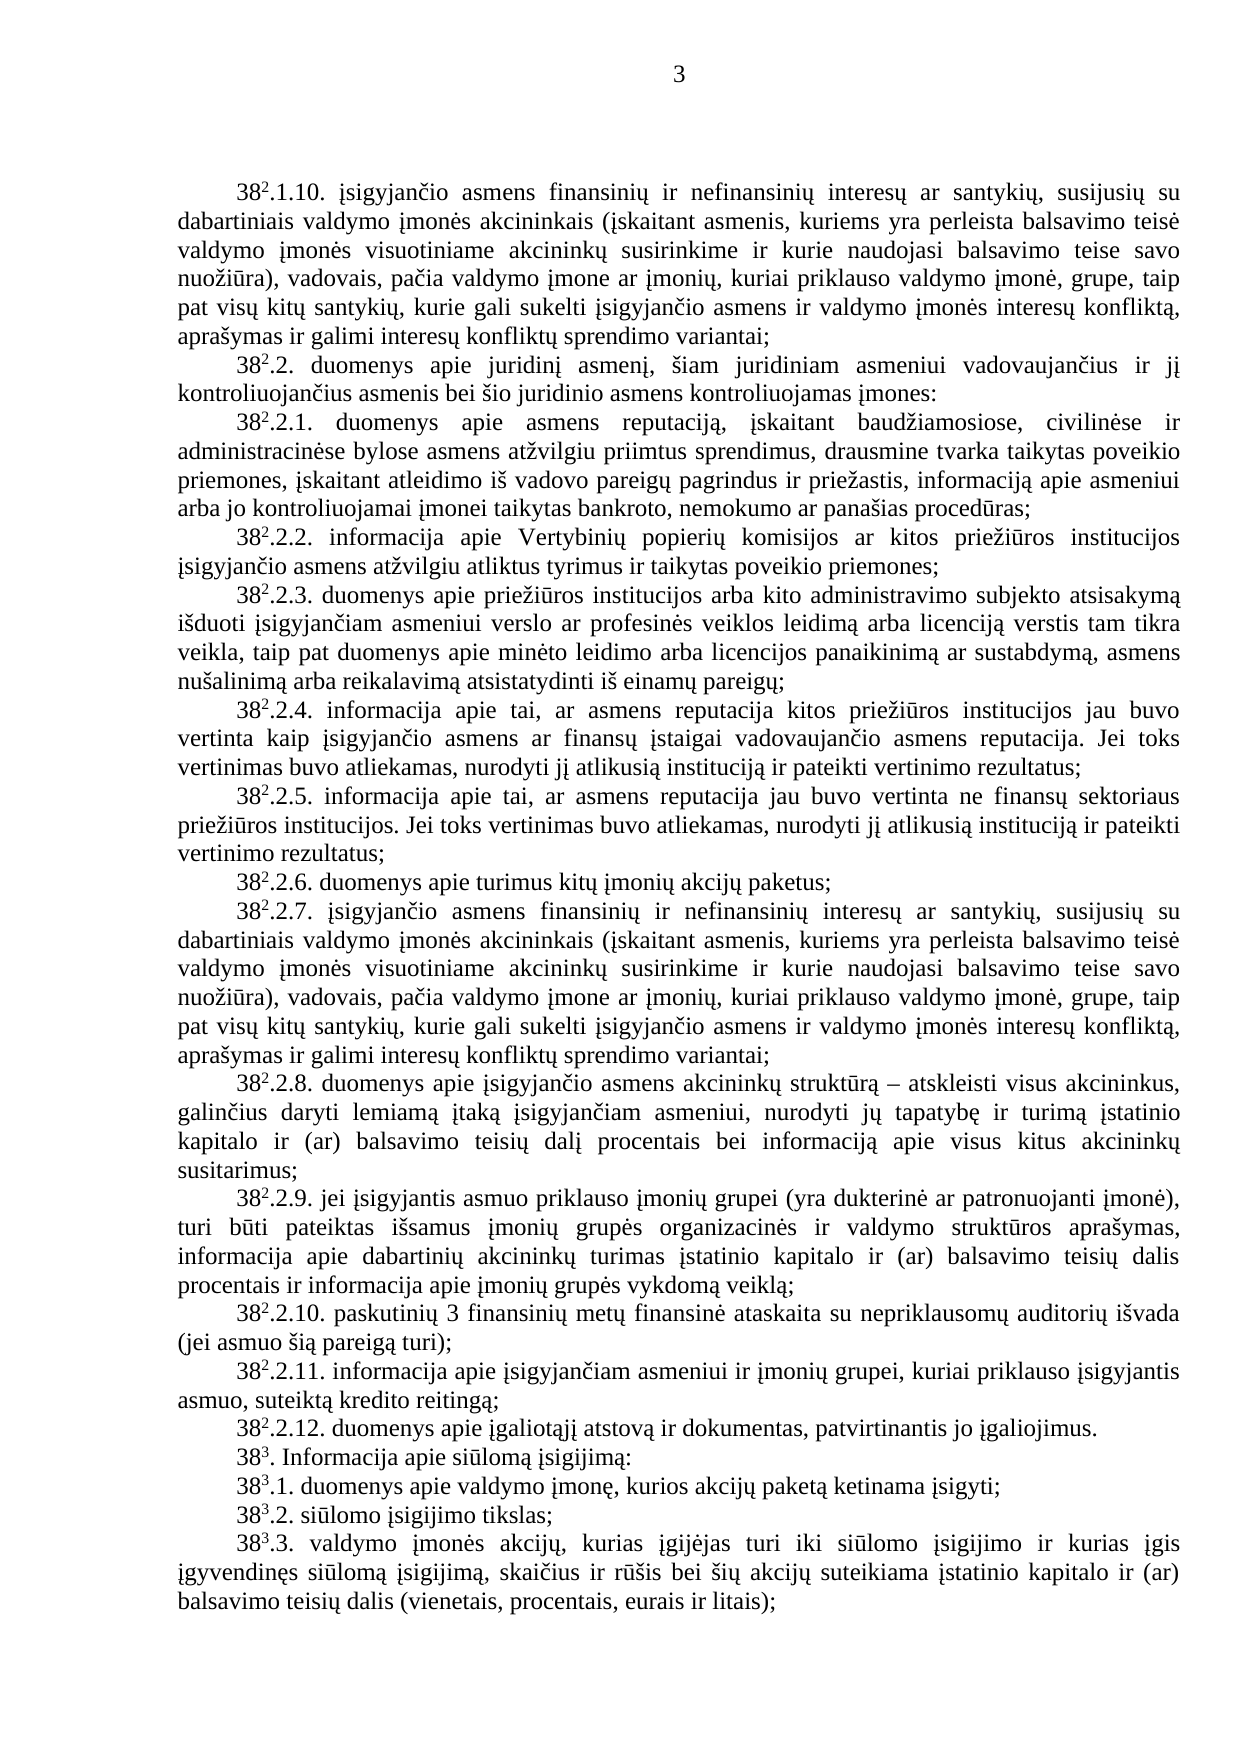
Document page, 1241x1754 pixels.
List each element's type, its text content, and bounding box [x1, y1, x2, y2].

text 382.2.2. informacija apie Vertybinių popierių komisijos ar kitos priežiūros institucijos įsigyjančio asmens atžvilgiu atliktus tyrimus ir taikytas poveikio priemones; [177, 522, 1181, 580]
text 382.2.8. duomenys apie įsigyjančio asmens akcininkų struktūrą – atskleisti visus akcininkus, galinčius daryti lemiamą įtaką įsigyjančiam asmeniui, nurodyti jų tapatybę ir turimą įstatinio kapitalo ir (ar) balsavimo teisių dalį procentais bei informaciją apie visus kitus akcininkų susitarimus; [177, 1068, 1181, 1183]
text 382.2.1. duomenys apie asmens reputaciją, įskaitant baudžiamosiose, civilinėse ir administracinėse bylose asmens atžvilgiu priimtus sprendimus, drausmine tvarka taikytas poveikio priemones, įskaitant atleidimo iš vadovo pareigų pagrindus ir priežastis, informaciją apie asmeniui arba jo kontroliuojamai įmonei taikytas bankroto, nemokumo ar panašias procedūras; [177, 407, 1181, 522]
text 383.2. siūlomo įsigijimo tikslas; [177, 1500, 1181, 1528]
text 383.3. valdymo įmonės akcijų, kurias įgijėjas turi iki siūlomo įsigijimo ir kurias įgis įgyvendinęs siūlomą įsigijimą, skaičius ir rūšis bei šių akcijų suteikiama įstatinio kapitalo ir (ar) balsavimo teisių dalis (vienetais, procentais, eurais ir litais); [177, 1528, 1181, 1615]
text 382.2.6. duomenys apie turimus kitų įmonių akcijų paketus; [177, 867, 1181, 896]
text 382.2.4. informacija apie tai, ar asmens reputacija kitos priežiūros institucijos jau buvo vertinta kaip įsigyjančio asmens ar finansų įstaigai vadovaujančio asmens reputacija. Jei toks vertinimas buvo atliekamas, nurodyti jį atlikusią instituciją ir pateikti vertinimo rezultatus; [177, 695, 1181, 781]
text 382.2. duomenys apie juridinį asmenį, šiam juridiniam asmeniui vadovaujančius ir jį kontroliuojančius asmenis bei šio juridinio asmens kontroliuojamas įmones: [177, 350, 1181, 407]
text 383.1. duomenys apie valdymo įmonę, kurios akcijų paketą ketinama įsigyti; [177, 1471, 1181, 1500]
text 382.2.7. įsigyjančio asmens finansinių ir nefinansinių interesų ar santykių, susijusių su dabartiniais valdymo įmonės akcininkais (įskaitant asmenis, kuriems yra perleista balsavimo teisė valdymo įmonės visuotiniame akcininkų susirinkime ir kurie naudojasi balsavimo teise savo nuožiūra), vadovais, pačia valdymo įmone ar įmonių, kuriai priklauso valdymo įmonė, grupe, taip pat visų kitų santykių, kurie gali sukelti įsigyjančio asmens ir valdymo įmonės interesų konfliktą, aprašymas ir galimi interesų konfliktų sprendimo variantai; [177, 896, 1181, 1068]
text 382.2.10. paskutinių 3 finansinių metų finansinė ataskaita su nepriklausomų auditorių išvada (jei asmuo šią pareigą turi); [177, 1298, 1181, 1356]
text 382.2.12. duomenys apie įgaliotąjį atstovą ir dokumentas, patvirtinantis jo įgaliojimus. [177, 1413, 1181, 1442]
text 383. Informacija apie siūlomą įsigijimą: [177, 1442, 1181, 1471]
text 382.2.5. informacija apie tai, ar asmens reputacija jau buvo vertinta ne finansų sektoriaus priežiūros institucijos. Jei toks vertinimas buvo atliekamas, nurodyti jį atlikusią instituciją ir pateikti vertinimo rezultatus; [177, 781, 1181, 867]
text 382.1.10. įsigyjančio asmens finansinių ir nefinansinių interesų ar santykių, susijusių su dabartiniais valdymo įmonės akcininkais (įskaitant asmenis, kuriems yra perleista balsavimo teisė valdymo įmonės visuotiniame akcininkų susirinkime ir kurie naudojasi balsavimo teise savo nuožiūra), vadovais, pačia valdymo įmone ar įmonių, kuriai priklauso valdymo įmonė, grupe, taip pat visų kitų santykių, kurie gali sukelti įsigyjančio asmens ir valdymo įmonės interesų konfliktą, aprašymas ir galimi interesų konfliktų sprendimo variantai; [177, 177, 1181, 350]
text 382.2.11. informacija apie įsigyjančiam asmeniui ir įmonių grupei, kuriai priklauso įsigyjantis asmuo, suteiktą kredito reitingą; [177, 1356, 1181, 1413]
text 382.2.3. duomenys apie priežiūros institucijos arba kito administravimo subjekto atsisakymą išduoti įsigyjančiam asmeniui verslo ar profesinės veiklos leidimą arba licenciją verstis tam tikra veikla, taip pat duomenys apie minėto leidimo arba licencijos panaikinimą ar sustabdymą, asmens nušalinimą arba reikalavimą atsistatydinti iš einamų pareigų; [177, 580, 1181, 695]
text 382.2.9. jei įsigyjantis asmuo priklauso įmonių grupei (yra dukterinė ar patronuojanti įmonė), turi būti pateiktas išsamus įmonių grupės organizacinės ir valdymo struktūros aprašymas, informacija apie dabartinių akcininkų turimas įstatinio kapitalo ir (ar) balsavimo teisių dalis procentais ir informacija apie įmonių grupės vykdomą veiklą; [177, 1183, 1181, 1298]
